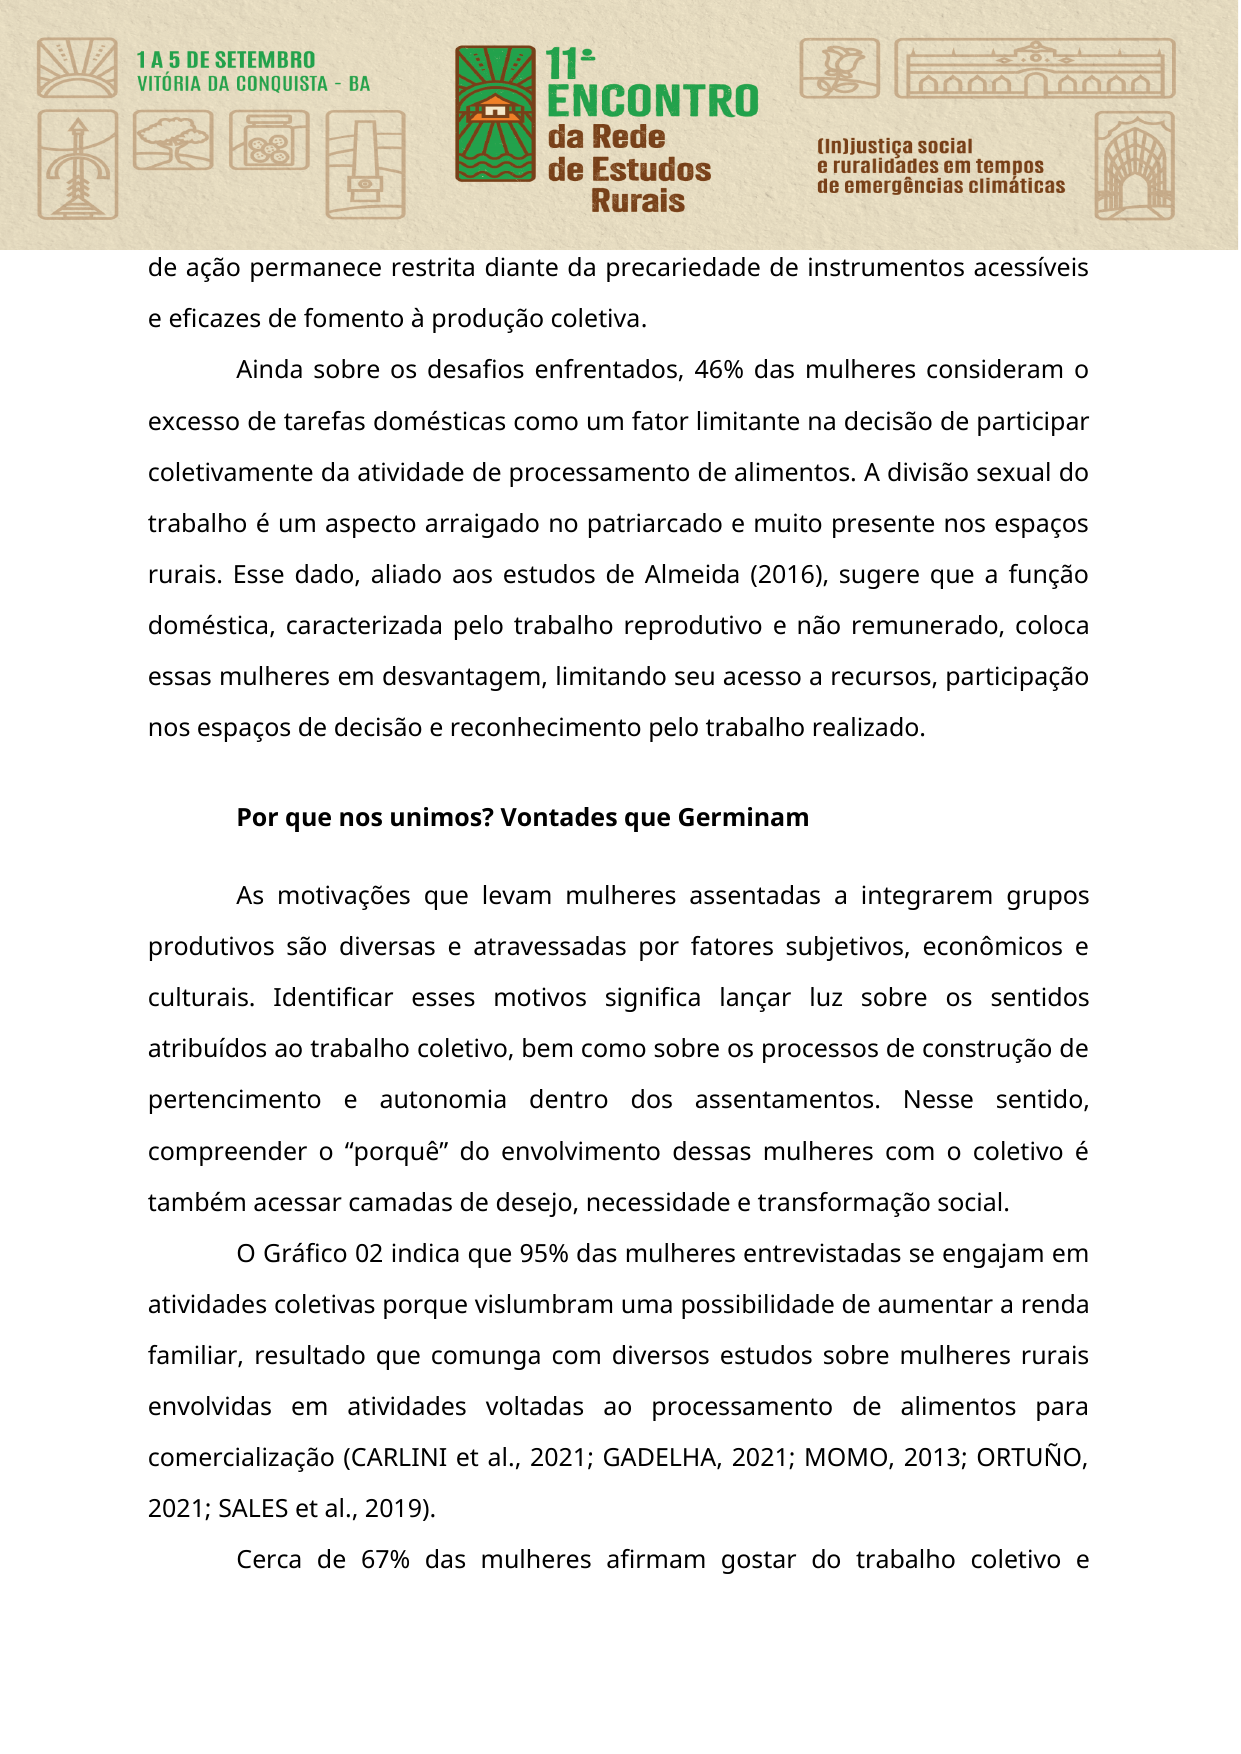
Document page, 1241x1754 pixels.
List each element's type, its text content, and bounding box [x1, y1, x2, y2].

picture [0, 0, 1239, 250]
text O Gráfico 02 indica que 95% das mulheres entrevistadas se engajam em atividades coletivas porque vislumbram uma possibilidade de aumentar a renda familiar, resultado que comunga com diversos estudos sobre mulheres rurais envolvidas em atividades voltadas ao processamento de alimentos para comercialização (CARLINI et al., 2021; GADELHA, 2021; MOMO, 2013; ORTUÑO, 2021; SALES et al., 2019). [148, 1235, 1091, 1524]
text de ação permanece restrita diante da precariedade de instrumentos acessíveis e eficazes de fomento à produção coletiva​. [148, 250, 1091, 335]
text Ainda sobre os desafios enfrentados, 46% das mulheres consideram o excesso de tarefas domésticas como um fator limitante na decisão de participar coletivamente da atividade de processamento de alimentos. A divisão sexual do trabalho é um aspecto arraigado no patriarcado e muito presente nos espaços rurais. Esse dado, aliado aos estudos de Almeida (2016), sugere que a função doméstica, caracterizada pelo trabalho reprodutivo e não remunerado, coloca essas mulheres em desvantagem, limitando seu acesso a recursos, participação nos espaços de decisão e reconhecimento pelo trabalho realizado. [148, 352, 1091, 743]
text As motivações que levam mulheres assentadas a integrarem grupos produtivos são diversas e atravessadas por fatores subjetivos, econômicos e culturais. Identificar esses motivos significa lançar luz sobre os sentidos atribuídos ao trabalho coletivo, bem como sobre os processos de construção de pertencimento e autonomia dentro dos assentamentos. Nesse sentido, compreender o “porquê” do envolvimento dessas mulheres com o coletivo é também acessar camadas de desejo, necessidade e transformação social. [148, 878, 1091, 1218]
text Cerca de 67% das mulheres afirmam gostar do trabalho coletivo e [148, 1541, 1091, 1576]
text Por que nos unimos? Vontades que Germinam [177, 799, 1093, 834]
